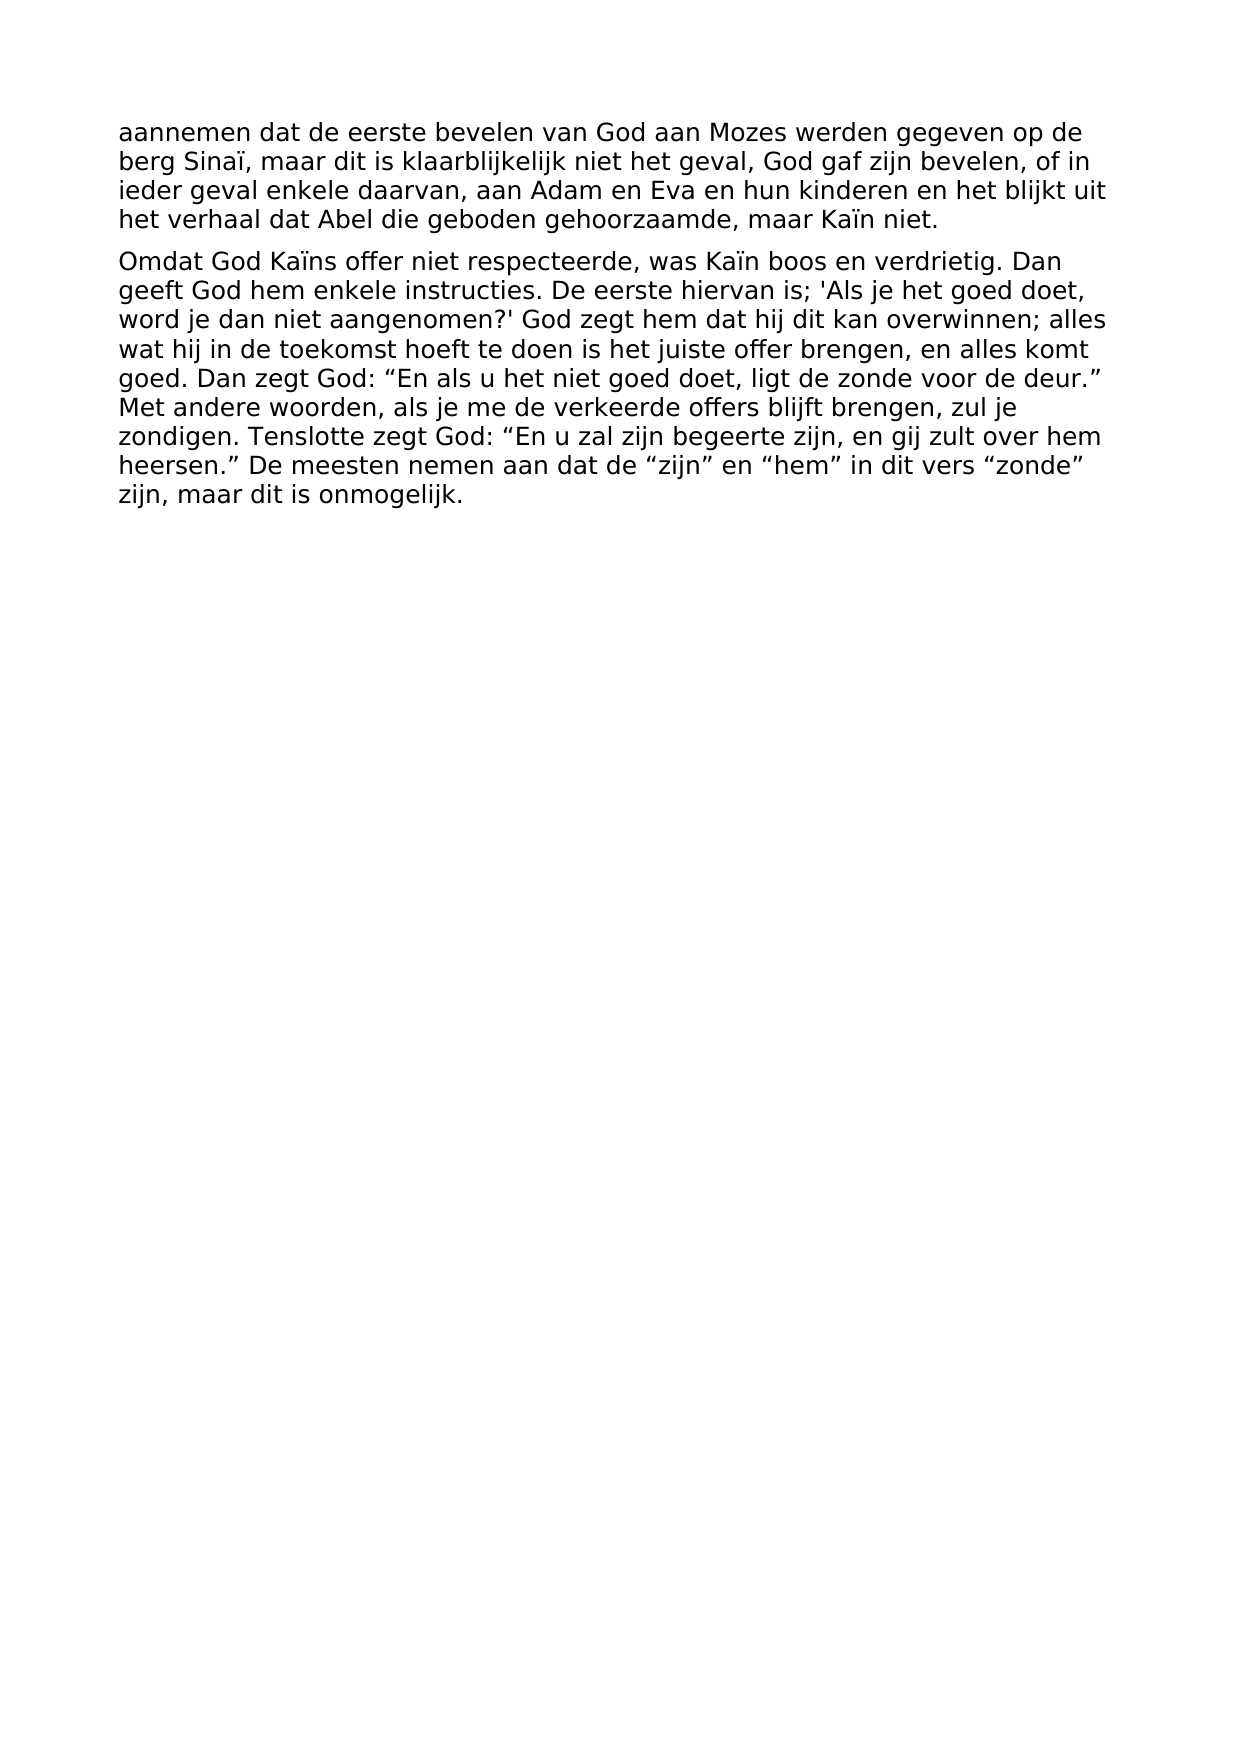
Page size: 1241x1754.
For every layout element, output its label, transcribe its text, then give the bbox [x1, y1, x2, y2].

text aannemen dat de eerste bevelen van God aan Mozes werden gegeven op de berg Sinaï, maar dit is klaarblijkelijk niet het geval, God gaf zijn bevelen, of in ieder geval enkele daarvan, aan Adam en Eva en hun kinderen en het blijkt uit het verhaal dat Abel die geboden gehoorzaamde, maar Kaïn niet. [118, 118, 1122, 235]
text Omdat God Kaïns offer niet respecteerde, was Kaïn boos en verdrietig. Dan geeft God hem enkele instructies. De eerste hiervan is; 'Als je het goed doet, word je dan niet aangenomen?' God zegt hem dat hij dit kan overwinnen; alles wat hij in de toekomst hoeft te doen is het juiste offer brengen, en alles komt goed. Dan zegt God: “En als u het niet goed doet, ligt de zonde voor de deur.” Met andere woorden, als je me de verkeerde offers blijft brengen, zul je zondigen. Tenslotte zegt God: “En u zal zijn begeerte zijn, en gij zult over hem heersen.” De meesten nemen aan dat de “zijn” en “hem” in dit vers “zonde” zijn, maar dit is onmogelijk. [118, 247, 1122, 510]
